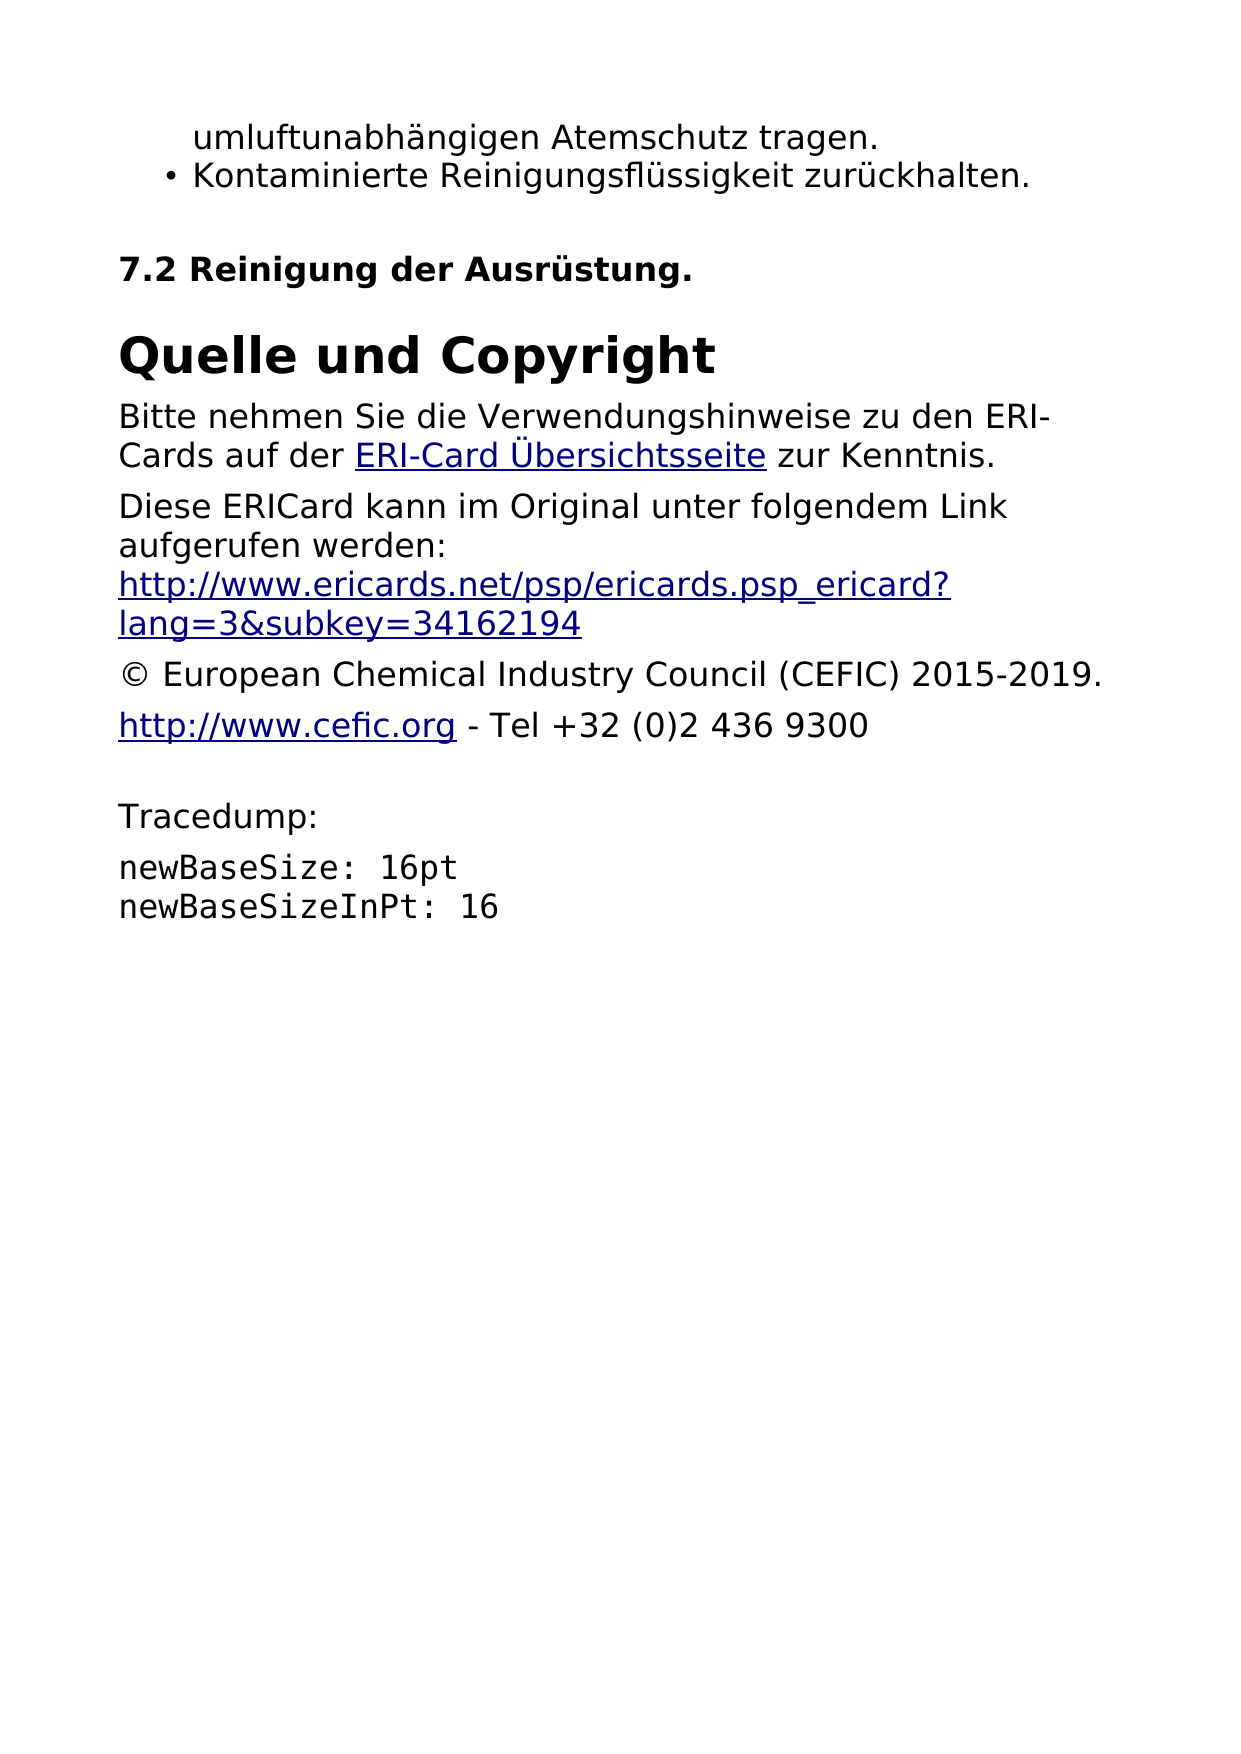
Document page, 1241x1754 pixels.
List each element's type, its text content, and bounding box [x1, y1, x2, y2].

list Kontaminierte Reinigungsflüssigkeit zurückhalten. [177, 157, 1122, 196]
subtitle 7.2 Reinigung der Ausrüstung. [118, 250, 1122, 289]
text Tracedump: [118, 758, 1122, 836]
text newBaseSize: 16pt newBaseSizeInPt: 16 [118, 848, 1122, 926]
text Diese ERICard kann im Original unter folgendem Link aufgerufen werden: http://www.ericards.net/psp/ericards.psp_ericard?lang=3&subkey=34162194 [118, 488, 1122, 643]
list umluftunabhängigen Atemschutz tragen. [177, 118, 1122, 157]
text http://www.cefic.org - Tel +32 (0)2 436 9300 [118, 707, 1122, 746]
text Bitte nehmen Sie die Verwendungshinweise zu den ERI-Cards auf der ERI-Card Übersichtsseite zur Kenntnis. [118, 397, 1122, 475]
subtitle Quelle und Copyright [118, 327, 1122, 385]
text © European Chemical Industry Council (CEFIC) 2015-2019. [118, 656, 1122, 694]
